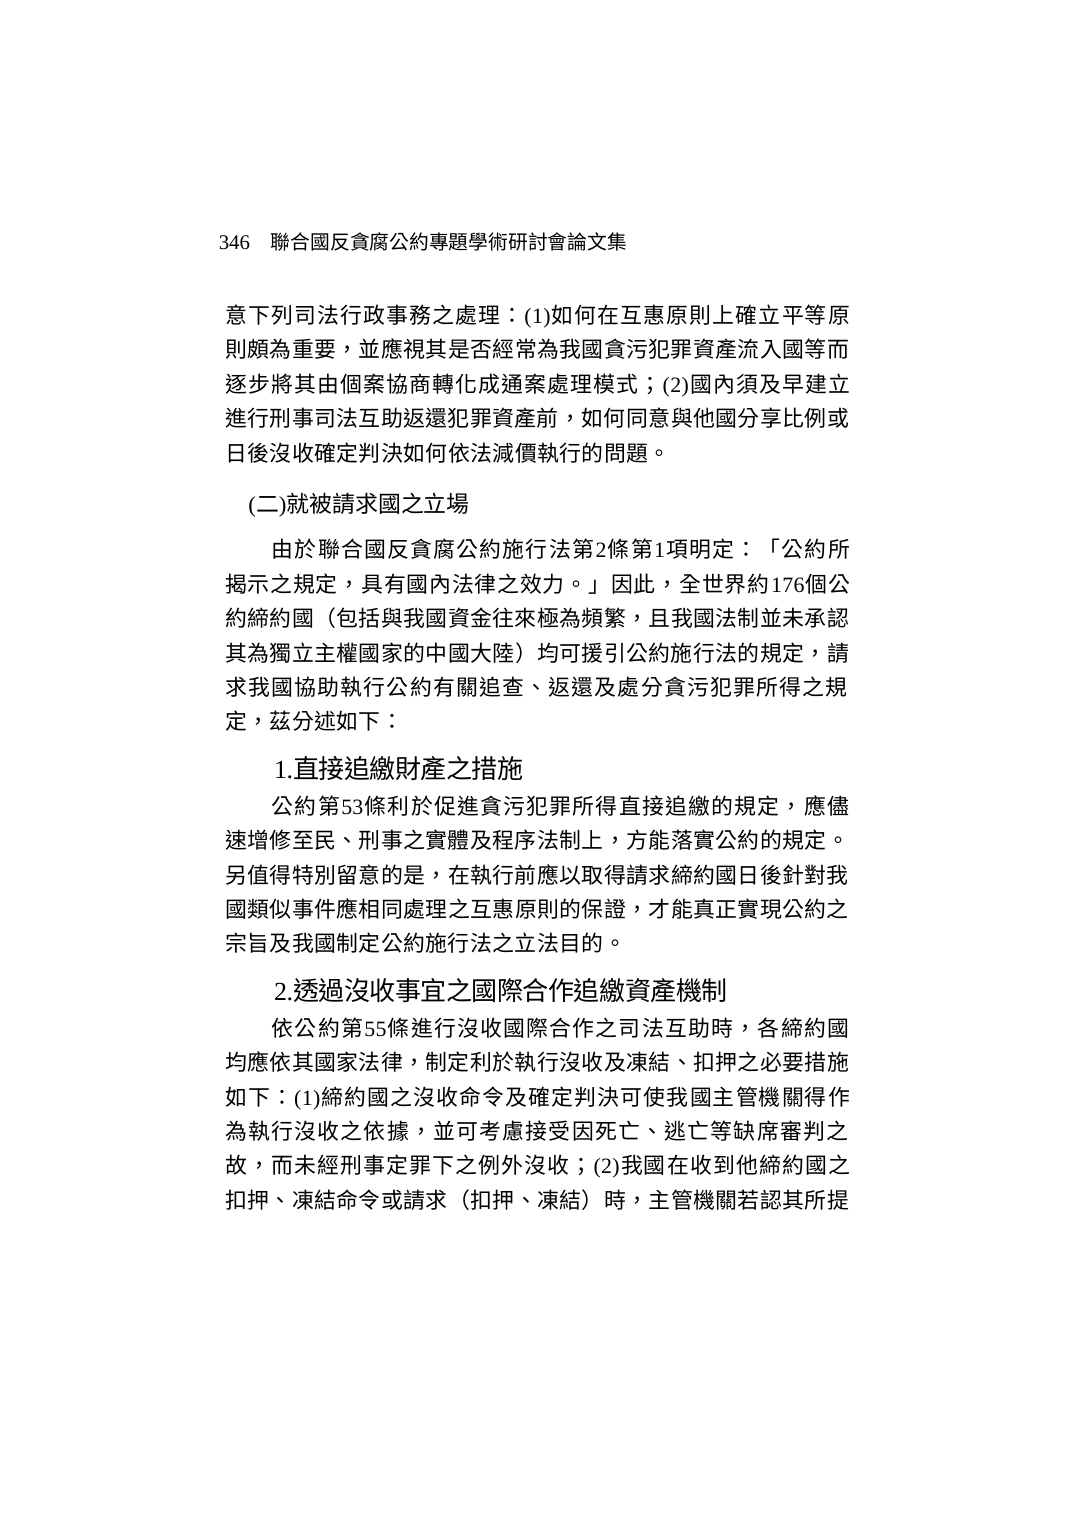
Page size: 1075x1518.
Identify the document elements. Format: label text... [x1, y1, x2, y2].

text 意下列司法行政事務之處理：(1)如何在互惠原則上確立平等原則頗為重要，並應視其是否經常為我國貪污犯罪資產流入國等而逐步將其由個案協商轉化成通案處理模式；(2)國內須及早建立進行刑事司法互助返還犯罪資產前，如何同意與他國分享比例或日後沒收確定判決如何依法減價執行的問題。 [225, 295, 850, 467]
text 由於聯合國反貪腐公約施行法第2條第1項明定：「公約所揭示之規定，具有國內法律之效力。」因此，全世界約176個公約締約國（包括與我國資金往來極為頻繁，且我國法制並未承認其為獨立主權國家的中國大陸）均可援引公約施行法的規定，請求我國協助執行公約有關追查、返還及處分貪污犯罪所得之規定，茲分述如下： [225, 530, 850, 736]
text (二)就被請求國之立場 [248, 485, 850, 519]
text 依公約第55條進行沒收國際合作之司法互助時，各締約國均應依其國家法律，制定利於執行沒收及凍結、扣押之必要措施如下：(1)締約國之沒收命令及確定判決可使我國主管機關得作為執行沒收之依據，並可考慮接受因死亡、逃亡等缺席審判之故，而未經刑事定罪下之例外沒收；(2)我國在收到他締約國之扣押、凍結命令或請求（扣押、凍結）時，主管機關若認其所提 [225, 1008, 850, 1214]
text 2.透過沒收事宜之國際合作追繳資產機制 [274, 971, 850, 1008]
text 1.直接追繳財產之措施 [274, 748, 850, 786]
text 公約第53條利於促進貪污犯罪所得直接追繳的規定，應儘速增修至民、刑事之實體及程序法制上，方能落實公約的規定。另值得特別留意的是，在執行前應以取得請求締約國日後針對我國類似事件應相同處理之互惠原則的保證，才能真正實現公約之宗旨及我國制定公約施行法之立法目的。 [225, 786, 850, 958]
